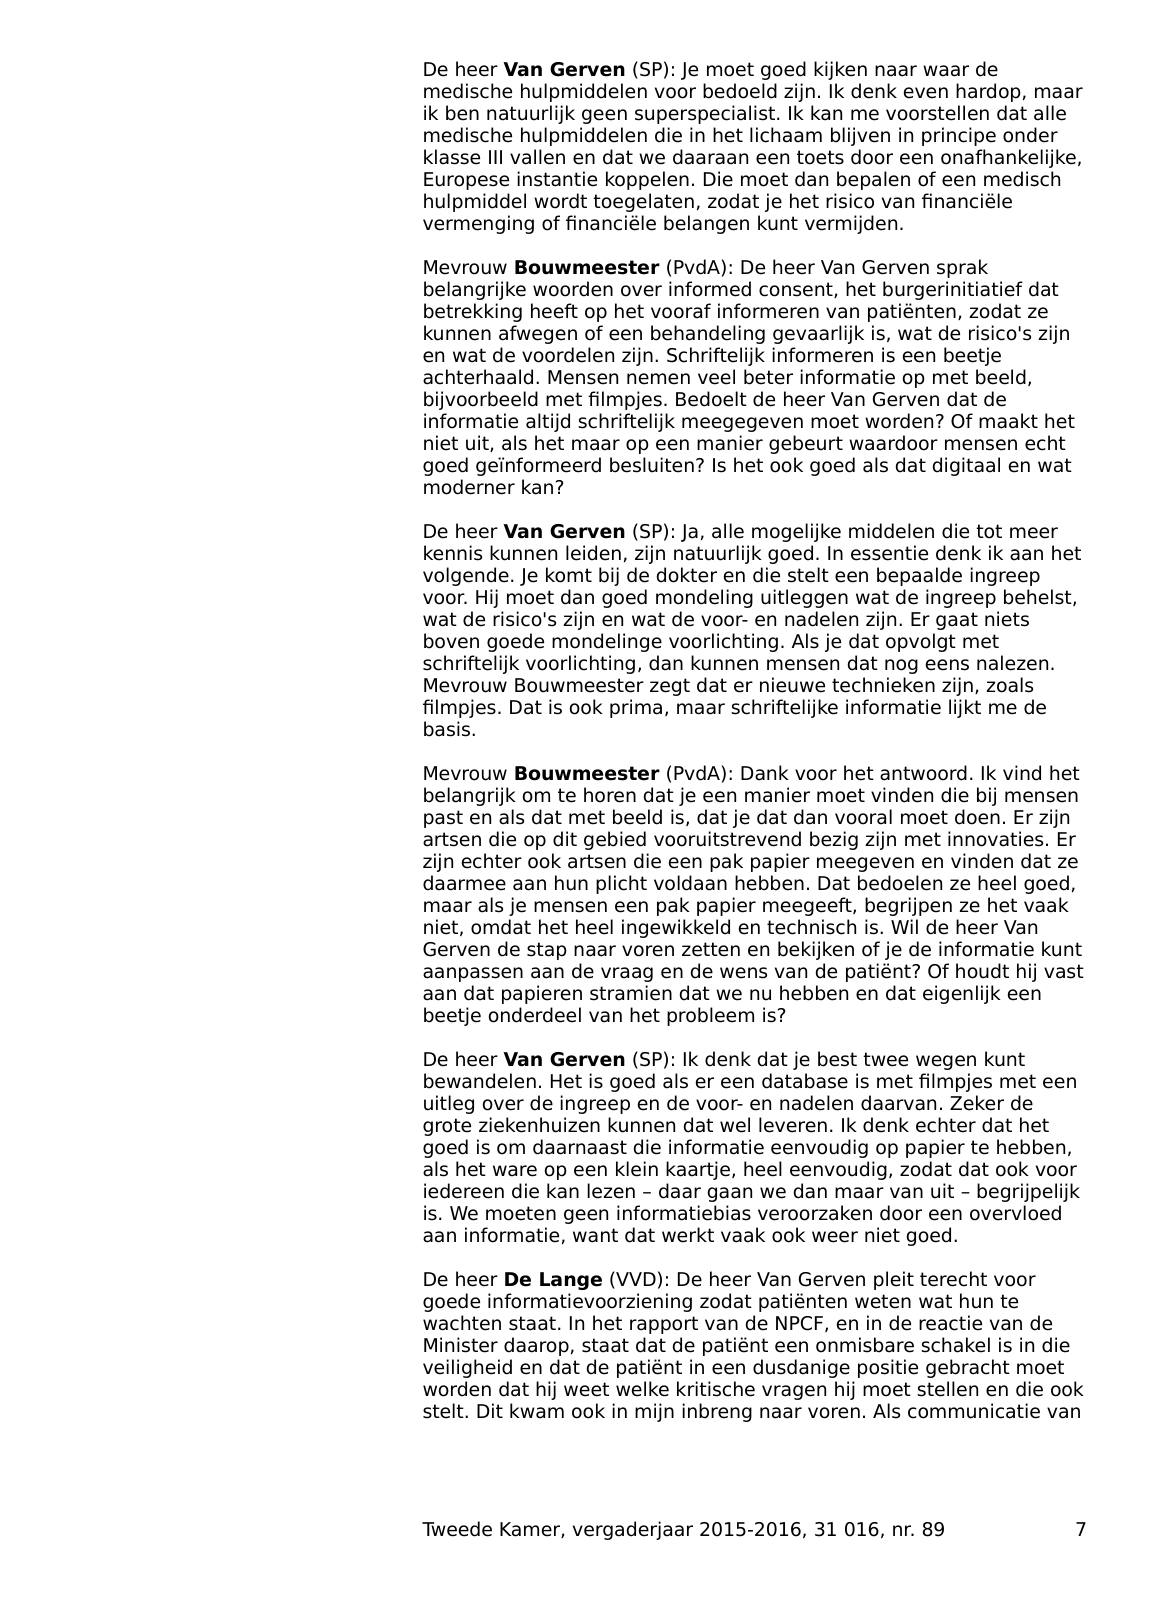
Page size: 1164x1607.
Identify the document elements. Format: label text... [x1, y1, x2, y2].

text Mevrouw Bouwmeester (PvdA): De heer Van Gerven sprak belangrijke woorden over informed consent, het burgerinitiatief dat betrekking heeft op het vooraf informeren van patiënten, zodat ze kunnen afwegen of een behandeling gevaarlijk is, wat de risico's zijn en wat de voordelen zijn. Schriftelijk informeren is een beetje achterhaald. Mensen nemen veel beter informatie op met beeld, bijvoorbeeld met filmpjes. Bedoelt de heer Van Gerven dat de informatie altijd schriftelijk meegegeven moet worden? Of maakt het niet uit, als het maar op een manier gebeurt waardoor mensen echt goed geïnformeerd besluiten? Is het ook goed als dat digitaal en wat moderner kan? [422, 257, 1087, 499]
text Mevrouw Bouwmeester (PvdA): Dank voor het antwoord. Ik vind het belangrijk om te horen dat je een manier moet vinden die bij mensen past en als dat met beeld is, dat je dat dan vooral moet doen. Er zijn artsen die op dit gebied vooruitstrevend bezig zijn met innovaties. Er zijn echter ook artsen die een pak papier meegeven en vinden dat ze daarmee aan hun plicht voldaan hebben. Dat bedoelen ze heel goed, maar als je mensen een pak papier meegeeft, begrijpen ze het vaak niet, omdat het heel ingewikkeld en technisch is. Wil de heer Van Gerven de stap naar voren zetten en bekijken of je de informatie kunt aanpassen aan de vraag en de wens van de patiënt? Of houdt hij vast aan dat papieren stramien dat we nu hebben en dat eigenlijk een beetje onderdeel van het probleem is? [422, 763, 1087, 1027]
text De heer Van Gerven (SP): Je moet goed kijken naar waar de medische hulpmiddelen voor bedoeld zijn. Ik denk even hardop, maar ik ben natuurlijk geen superspecialist. Ik kan me voorstellen dat alle medische hulpmiddelen die in het lichaam blijven in principe onder klasse III vallen en dat we daaraan een toets door een onafhankelijke, Europese instantie koppelen. Die moet dan bepalen of een medisch hulpmiddel wordt toegelaten, zodat je het risico van financiële vermenging of financiële belangen kunt vermijden. [422, 59, 1087, 235]
text De heer Van Gerven (SP): Ja, alle mogelijke middelen die tot meer kennis kunnen leiden, zijn natuurlijk goed. In essentie denk ik aan het volgende. Je komt bij de dokter en die stelt een bepaalde ingreep voor. Hij moet dan goed mondeling uitleggen wat de ingreep behelst, wat de risico's zijn en wat de voor- en nadelen zijn. Er gaat niets boven goede mondelinge voorlichting. Als je dat opvolgt met schriftelijk voorlichting, dan kunnen mensen dat nog eens nalezen. Mevrouw Bouwmeester zegt dat er nieuwe technieken zijn, zoals filmpjes. Dat is ook prima, maar schriftelijke informatie lijkt me de basis. [422, 521, 1087, 741]
text De heer De Lange (VVD): De heer Van Gerven pleit terecht voor goede informatievoorziening zodat patiënten weten wat hun te wachten staat. In het rapport van de NPCF, en in de reactie van de Minister daarop, staat dat de patiënt een onmisbare schakel is in die veiligheid en dat de patiënt in een dusdanige positie gebracht moet worden dat hij weet welke kritische vragen hij moet stellen en die ook stelt. Dit kwam ook in mijn inbreng naar voren. Als communicatie van [422, 1269, 1087, 1423]
text De heer Van Gerven (SP): Ik denk dat je best twee wegen kunt bewandelen. Het is goed als er een database is met filmpjes met een uitleg over de ingreep en de voor- en nadelen daarvan. Zeker de grote ziekenhuizen kunnen dat wel leveren. Ik denk echter dat het goed is om daarnaast die informatie eenvoudig op papier te hebben, als het ware op een klein kaartje, heel eenvoudig, zodat dat ook voor iedereen die kan lezen – daar gaan we dan maar van uit – begrijpelijk is. We moeten geen informatiebias veroorzaken door een overvloed aan informatie, want dat werkt vaak ook weer niet goed. [422, 1049, 1087, 1247]
